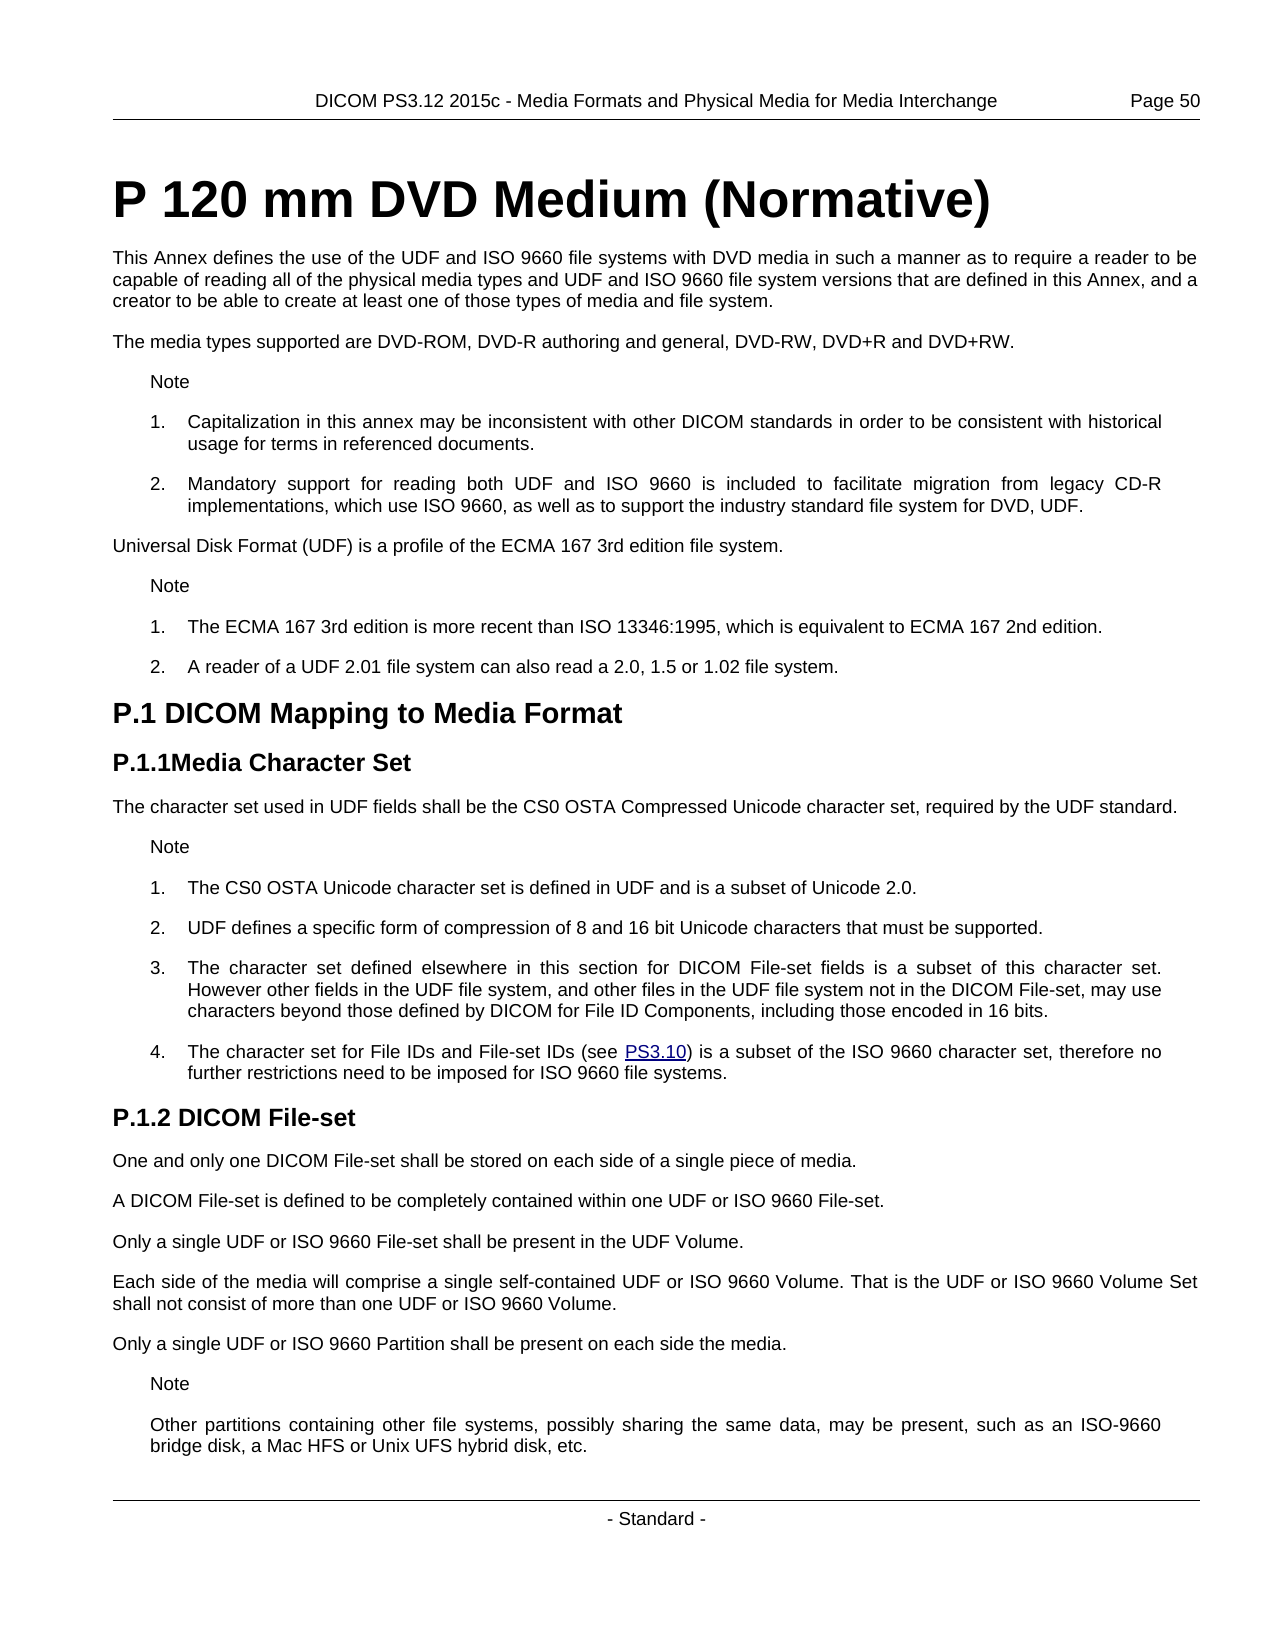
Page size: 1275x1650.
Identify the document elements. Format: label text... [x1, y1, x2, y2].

text Each side of the media will comprise a single self-contained UDF or ISO 9660 Volume. That is the UDF or ISO 9660 Volume Set shall not consist of more than one UDF or ISO 9660 Volume. [112, 1271, 1200, 1314]
text Other partitions containing other file systems, possibly sharing the same data, may be present, such as an ISO-9660 bridge disk, a Mac HFS or Unix UFS hybrid disk, etc. [150, 1413, 1162, 1457]
text Only a single UDF or ISO 9660 Partition shall be present on each side the media. [112, 1333, 1200, 1354]
text P.1.1Media Character Set [112, 748, 1200, 777]
text Note [150, 1373, 1162, 1395]
list The CS0 OSTA Unicode character set is defined in UDF and is a subset of Unicode 2.0. [150, 877, 1162, 898]
text Note [150, 575, 1162, 597]
list The character set for File IDs and File-set IDs (see PS3.10) is a subset of the ISO 9660 character set, therefore no further restrictions need to be imposed for ISO 9660 file systems. [150, 1041, 1162, 1084]
list Capitalization in this annex may be inconsistent with other DICOM standards in order to be consistent with historical usage for terms in referenced documents. [150, 411, 1162, 454]
text One and only one DICOM File-set shall be stored on each side of a single piece of media. [112, 1150, 1200, 1172]
list A reader of a UDF 2.01 file system can also read a 2.0, 1.5 or 1.02 file system. [150, 656, 1162, 677]
text Note [150, 371, 1162, 392]
text P 120 mm DVD Medium (Normative) [112, 169, 1200, 228]
text The character set used in UDF fields shall be the CS0 OSTA Compressed Unicode character set, required by the UDF standard. [112, 796, 1200, 817]
text This Annex defines the use of the UDF and ISO 9660 file systems with DVD media in such a manner as to require a reader to be capable of reading all of the physical media types and UDF and ISO 9660 file system versions that are defined in this Annex, and a creator to be able to create at least one of those types of media and file system. [112, 247, 1200, 312]
list The ECMA 167 3rd edition is more recent than ISO 13346:1995, which is equivalent to ECMA 167 2nd edition. [150, 616, 1162, 637]
text Note [150, 836, 1162, 858]
text A DICOM File-set is defined to be completely contained within one UDF or ISO 9660 File-set. [112, 1190, 1200, 1212]
text Only a single UDF or ISO 9660 File-set shall be present in the UDF Volume. [112, 1231, 1200, 1252]
text P.1.2 DICOM File-set [112, 1102, 1200, 1131]
list The character set defined elsewhere in this section for DICOM File-set fields is a subset of this character set. However other fields in the UDF file system, and other files in the UDF file system not in the DICOM File-set, may use characters beyond those defined by DICOM for File ID Components, including those encoded in 16 bits. [150, 957, 1162, 1022]
text P.1 DICOM Mapping to Media Format [112, 696, 1200, 730]
text The media types supported are DVD-ROM, DVD-R authoring and general, DVD-RW, DVD+R and DVD+RW. [112, 331, 1200, 352]
list UDF defines a specific form of compression of 8 and 16 bit Unicode characters that must be supported. [150, 917, 1162, 938]
list Mandatory support for reading both UDF and ISO 9660 is included to facilitate migration from legacy CD-R implementations, which use ISO 9660, as well as to support the industry standard file system for DVD, UDF. [150, 473, 1162, 516]
text Universal Disk Format (UDF) is a profile of the ECMA 167 3rd edition file system. [112, 535, 1200, 556]
